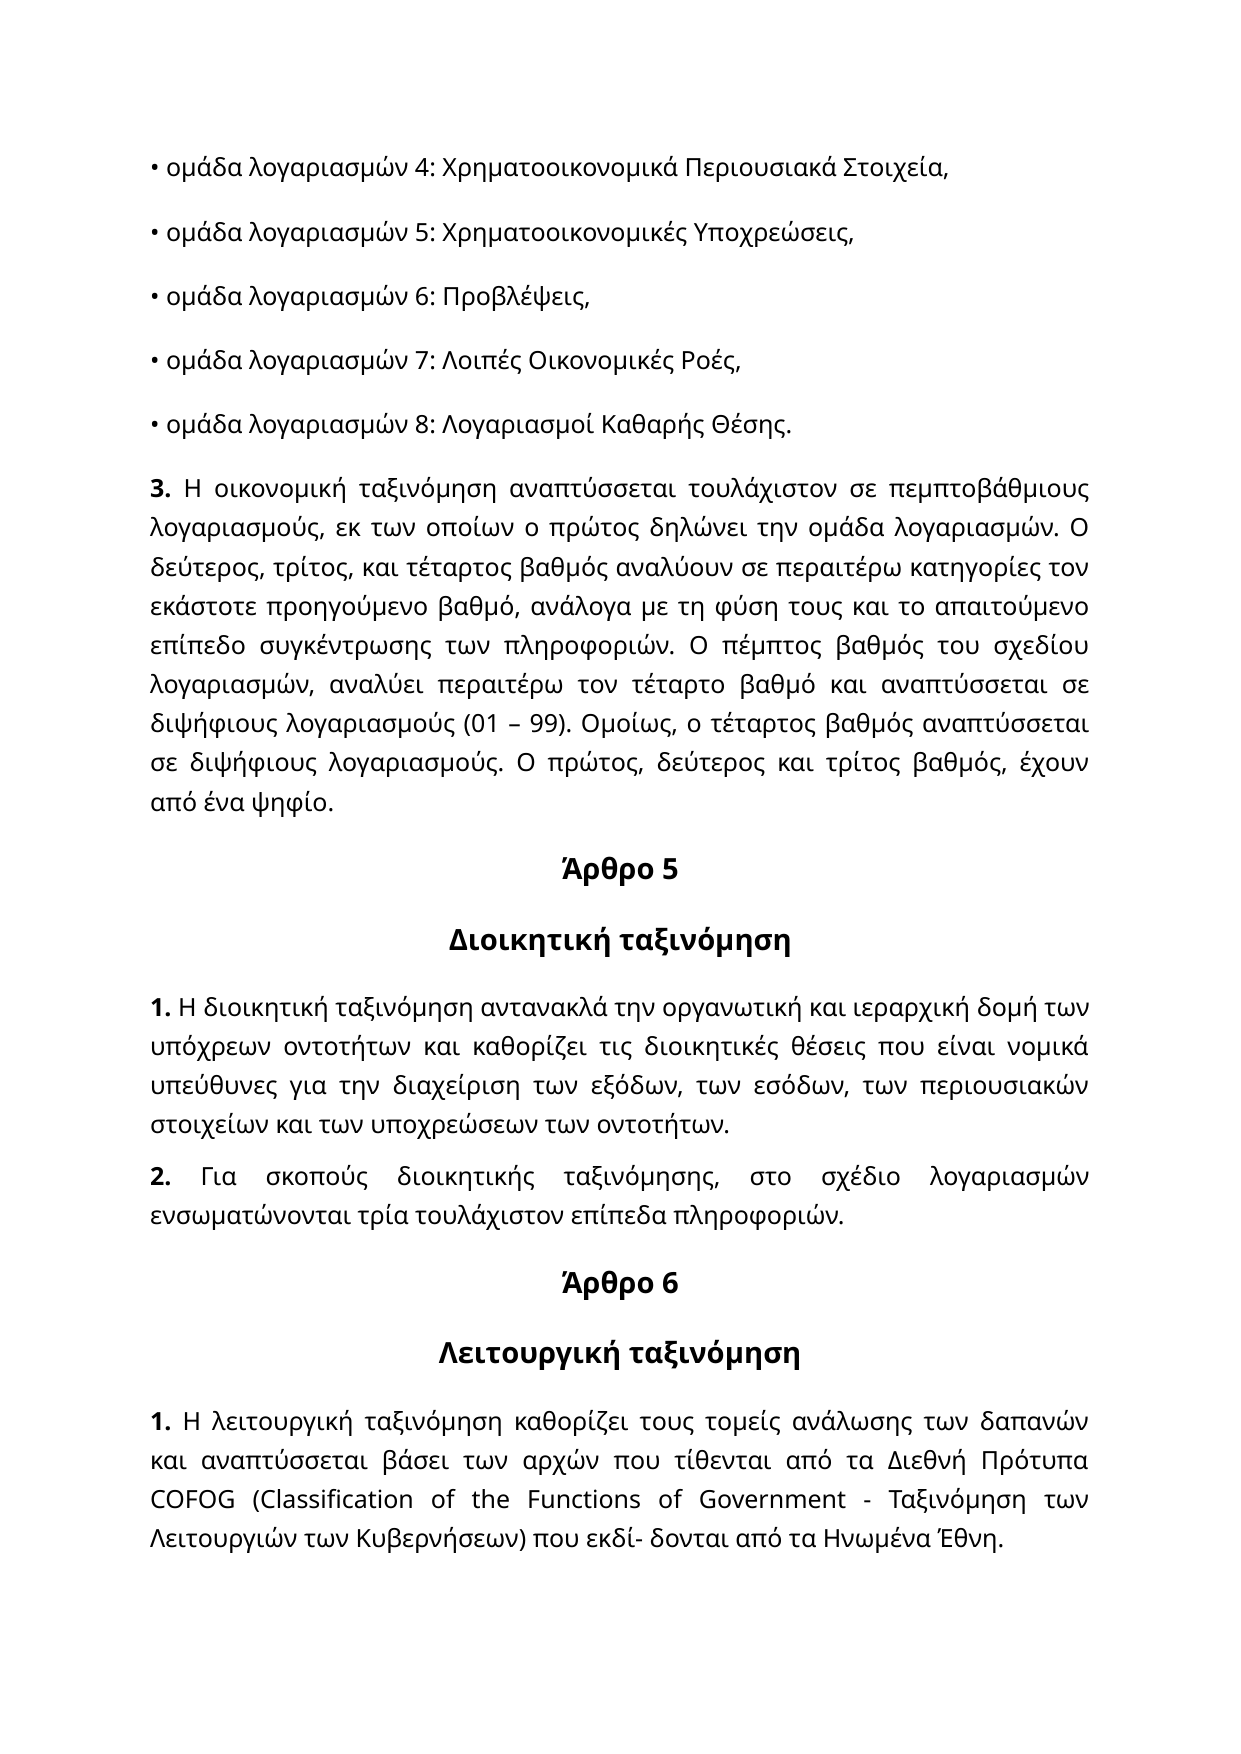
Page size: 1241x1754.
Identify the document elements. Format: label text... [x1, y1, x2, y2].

subtitle Άρθρο 6 [150, 1262, 1090, 1302]
text • ομάδα λογαριασμών 6: Προβλέψεις, [150, 278, 1090, 312]
text 2. Για σκοπούς διοικητικής ταξινόμησης, στο σχέδιο λογαριασμών ενσωματώνονται τρία τουλάχιστον επίπεδα πληροφοριών. [150, 1159, 1090, 1232]
subtitle Άρθρο 5 [150, 848, 1090, 888]
text • ομάδα λογαριασμών 8: Λογαριασμοί Καθαρής Θέσης. [150, 407, 1090, 441]
text • ομάδα λογαριασμών 7: Λοιπές Οικονομικές Ροές, [150, 342, 1090, 377]
text • ομάδα λογαριασμών 4: Χρηματοοικονομικά Περιουσιακά Στοιχεία, [150, 150, 1090, 184]
text 1. Η διοικητική ταξινόμηση αντανακλά την οργανωτική και ιεραρχική δομή των υπόχρεων οντοτήτων και καθορίζει τις διοικητικές θέσεις που είναι νομικά υπεύθυνες για την διαχείριση των εξόδων, των εσόδων, των περιουσιακών στοιχείων και των υποχρεώσεων των οντοτήτων. [150, 989, 1090, 1141]
subtitle Διοικητική ταξινόμηση [150, 919, 1090, 959]
text 1. Η λειτουργική ταξινόμηση καθορίζει τους τομείς ανάλωσης των δαπανών και αναπτύσσεται βάσει των αρχών που τίθενται από τα Διεθνή Πρότυπα COFOG (Classification of the Functions of Government - Ταξινόμηση των Λειτουργιών των Κυβερνήσεων) που εκδί- δονται από τα Ηνωμένα Έθνη. [150, 1403, 1090, 1555]
subtitle Λειτουργική ταξινόμηση [150, 1333, 1090, 1372]
text 3. H οικονομική ταξινόμηση αναπτύσσεται τουλάχιστον σε πεμπτοβάθμιους λογαριασμούς, εκ των οποίων ο πρώτος δηλώνει την ομάδα λογαριασμών. Ο δεύτερος, τρίτος, και τέταρτος βαθμός αναλύουν σε περαιτέρω κατηγορίες τον εκάστοτε προηγούμενο βαθμό, ανάλογα με τη φύση τους και το απαιτούμενο επίπεδο συγκέντρωσης των πληροφοριών. Ο πέμπτος βαθμός του σχεδίου λογαριασμών, αναλύει περαιτέρω τον τέταρτο βαθμό και αναπτύσσεται σε διψήφιους λογαριασμούς (01 – 99). Ομοίως, ο τέταρτος βαθμός αναπτύσσεται σε διψήφιους λογαριασμούς. Ο πρώτος, δεύτερος και τρίτος βαθμός, έχουν από ένα ψηφίο. [150, 471, 1090, 818]
text • ομάδα λογαριασμών 5: Χρηματοοικονομικές Υποχρεώσεις, [150, 214, 1090, 248]
